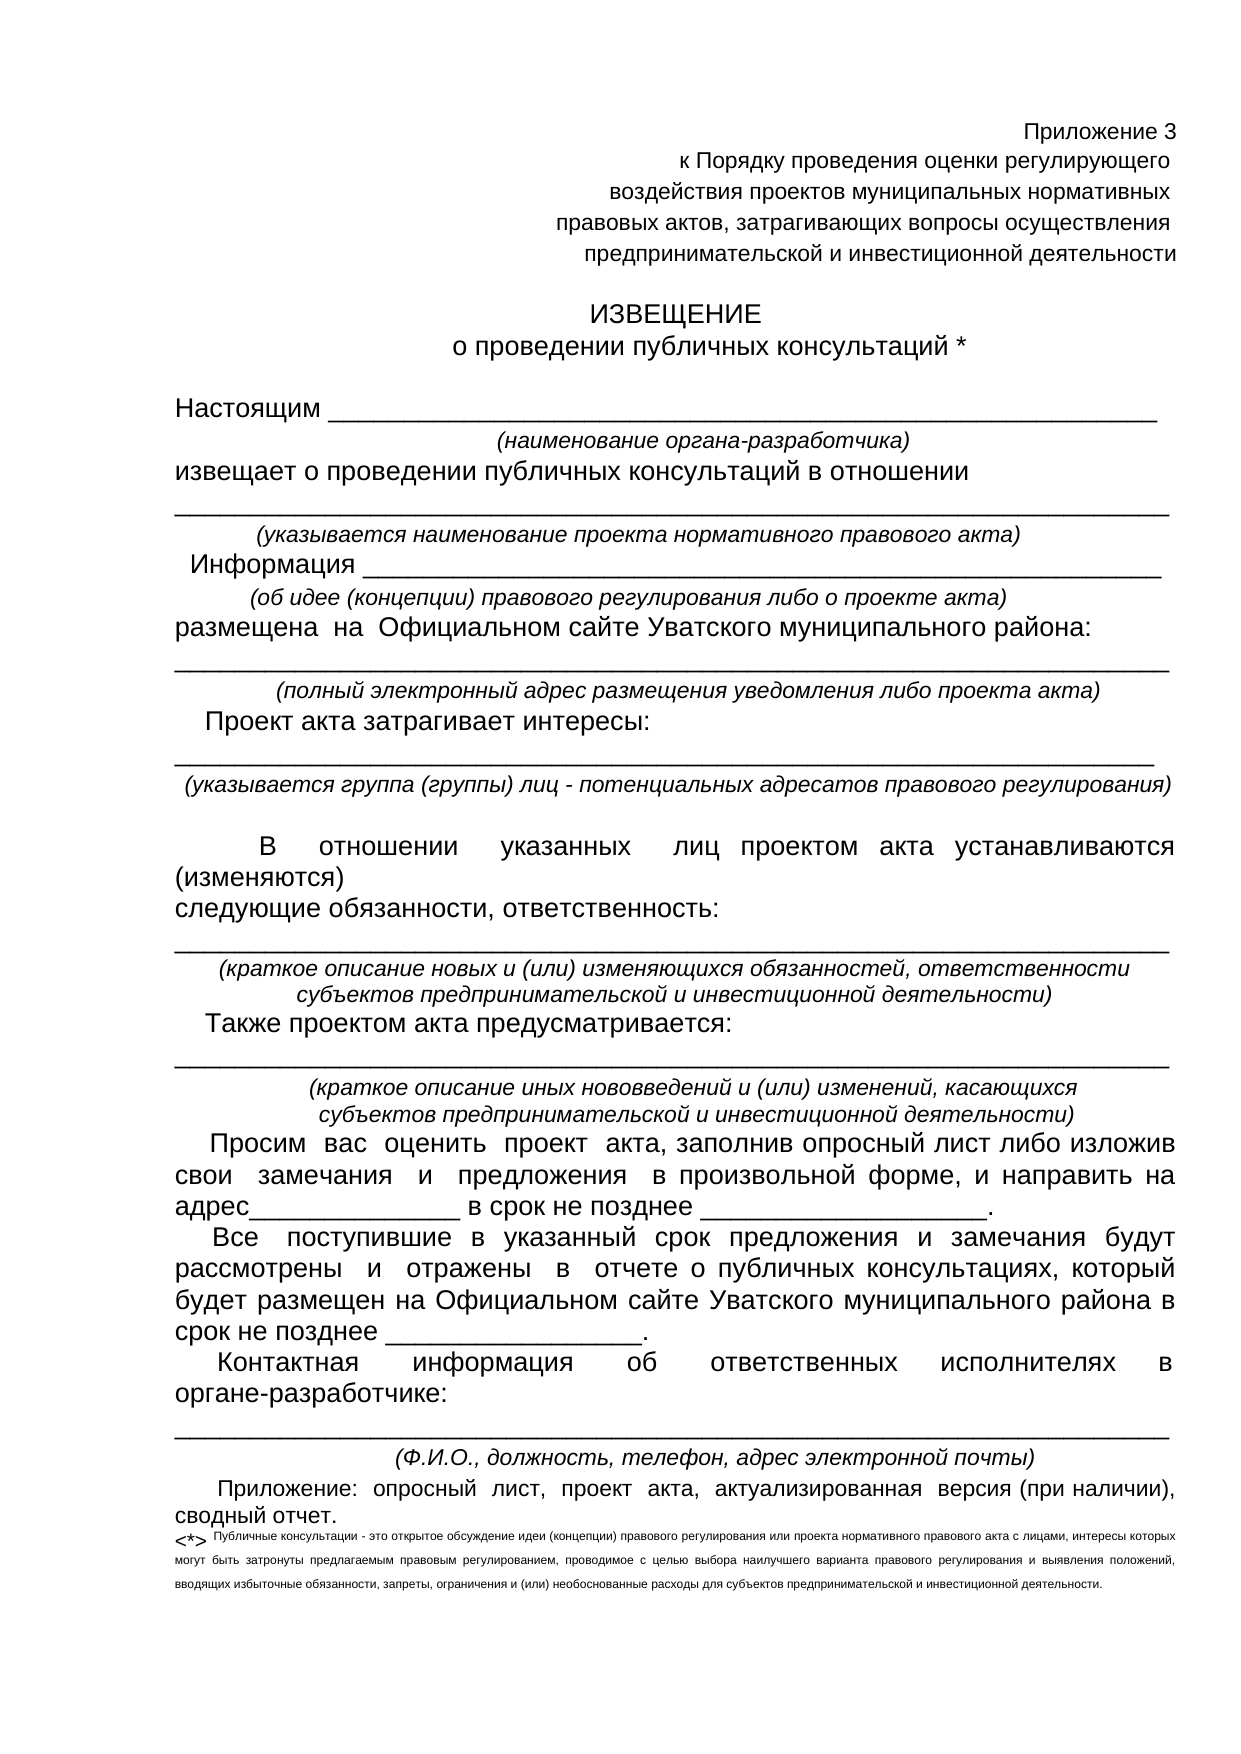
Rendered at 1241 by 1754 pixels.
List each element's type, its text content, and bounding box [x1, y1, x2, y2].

text В отношении указанных лиц проектом акта устанавливаются (изменяются) [174, 829, 1177, 892]
text __________________________________________________________________ [174, 1038, 1177, 1070]
text извещает о проведении публичных консультаций в отношении [174, 454, 1177, 486]
text субъектов предпринимательской и инвестиционной деятельности) [174, 1101, 1177, 1127]
text Приложение 3 [174, 118, 1177, 144]
text __________________________________________________________________ [174, 486, 1177, 517]
text __________________________________________________________________ [174, 1409, 1177, 1440]
text (Ф.И.О., должность, телефон, адрес электронной почты) [174, 1440, 1177, 1471]
text к Порядку проведения оценки регулирующего [174, 144, 1177, 175]
text _________________________________________________________________ [174, 736, 1177, 767]
text Проект акта затрагивает интересы: [174, 704, 1177, 736]
text Все поступившие в указанный срок предложения и замечания будут рассмотрены и отражены в отчете о публичных консультациях, который будет размещен на Официальном сайте Уватского муниципального района в срок не позднее _________________. [174, 1221, 1177, 1346]
text предпринимательской и инвестиционной деятельности [174, 236, 1177, 267]
text (указывается группа (группы) лиц - потенциальных адресатов правового регулирования) [174, 767, 1177, 798]
text __________________________________________________________________ [174, 642, 1177, 673]
text (краткое описание иных нововведений и (или) изменений, касающихся [174, 1070, 1177, 1101]
text Контактная информация об ответственных исполнителях в органе-разработчике: [174, 1346, 1177, 1409]
text правовых актов, затрагивающих вопросы осуществления [174, 206, 1177, 236]
text ИЗВЕЩЕНИЕ [174, 298, 1177, 329]
text (об идее (концепции) правового регулирования либо о проекте акта) [174, 579, 1177, 611]
text Настоящим _______________________________________________________ [174, 392, 1177, 423]
text следующие обязанности, ответственность: [174, 892, 1177, 923]
text Просим вас оценить проект акта, заполнив опросный лист либо изложив свои замечания и предложения в произвольной форме, и направить на адрес______________ в срок не позднее ___________________. [174, 1127, 1177, 1221]
text (полный электронный адрес размещения уведомления либо проекта акта) [174, 673, 1177, 704]
text Информация _____________________________________________________ [174, 548, 1177, 579]
text (наименование органа-разработчика) [174, 423, 1177, 454]
text <*> Публичные консультации - это открытое обсуждение идеи (концепции) правового регулирования или проекта нормативного правового акта с лицами, интересы которых могут быть затронуты предлагаемым правовым регулированием, проводимое с целью выбора наилучшего варианта правового регулирования и выявления положений, вводящих избыточные обязанности, запреты, ограничения и (или) необоснованные расходы для субъектов предпринимательской и инвестиционной деятельности. [174, 1529, 1177, 1601]
text (указывается наименование проекта нормативного правового акта) [174, 517, 1177, 548]
text о проведении публичных консультаций * [174, 329, 1177, 361]
text Приложение: опросный лист, проект акта, актуализированная версия (при наличии), сводный отчет. [174, 1471, 1177, 1529]
text Также проектом акта предусматривается: [174, 1007, 1177, 1038]
text __________________________________________________________________ [174, 923, 1177, 954]
text воздействия проектов муниципальных нормативных [174, 175, 1177, 206]
text (краткое описание новых и (или) изменяющихся обязанностей, ответственности субъектов предпринимательской и инвестиционной деятельности) [174, 954, 1177, 1007]
text размещена на Официальном сайте Уватского муниципального района: [174, 611, 1177, 642]
